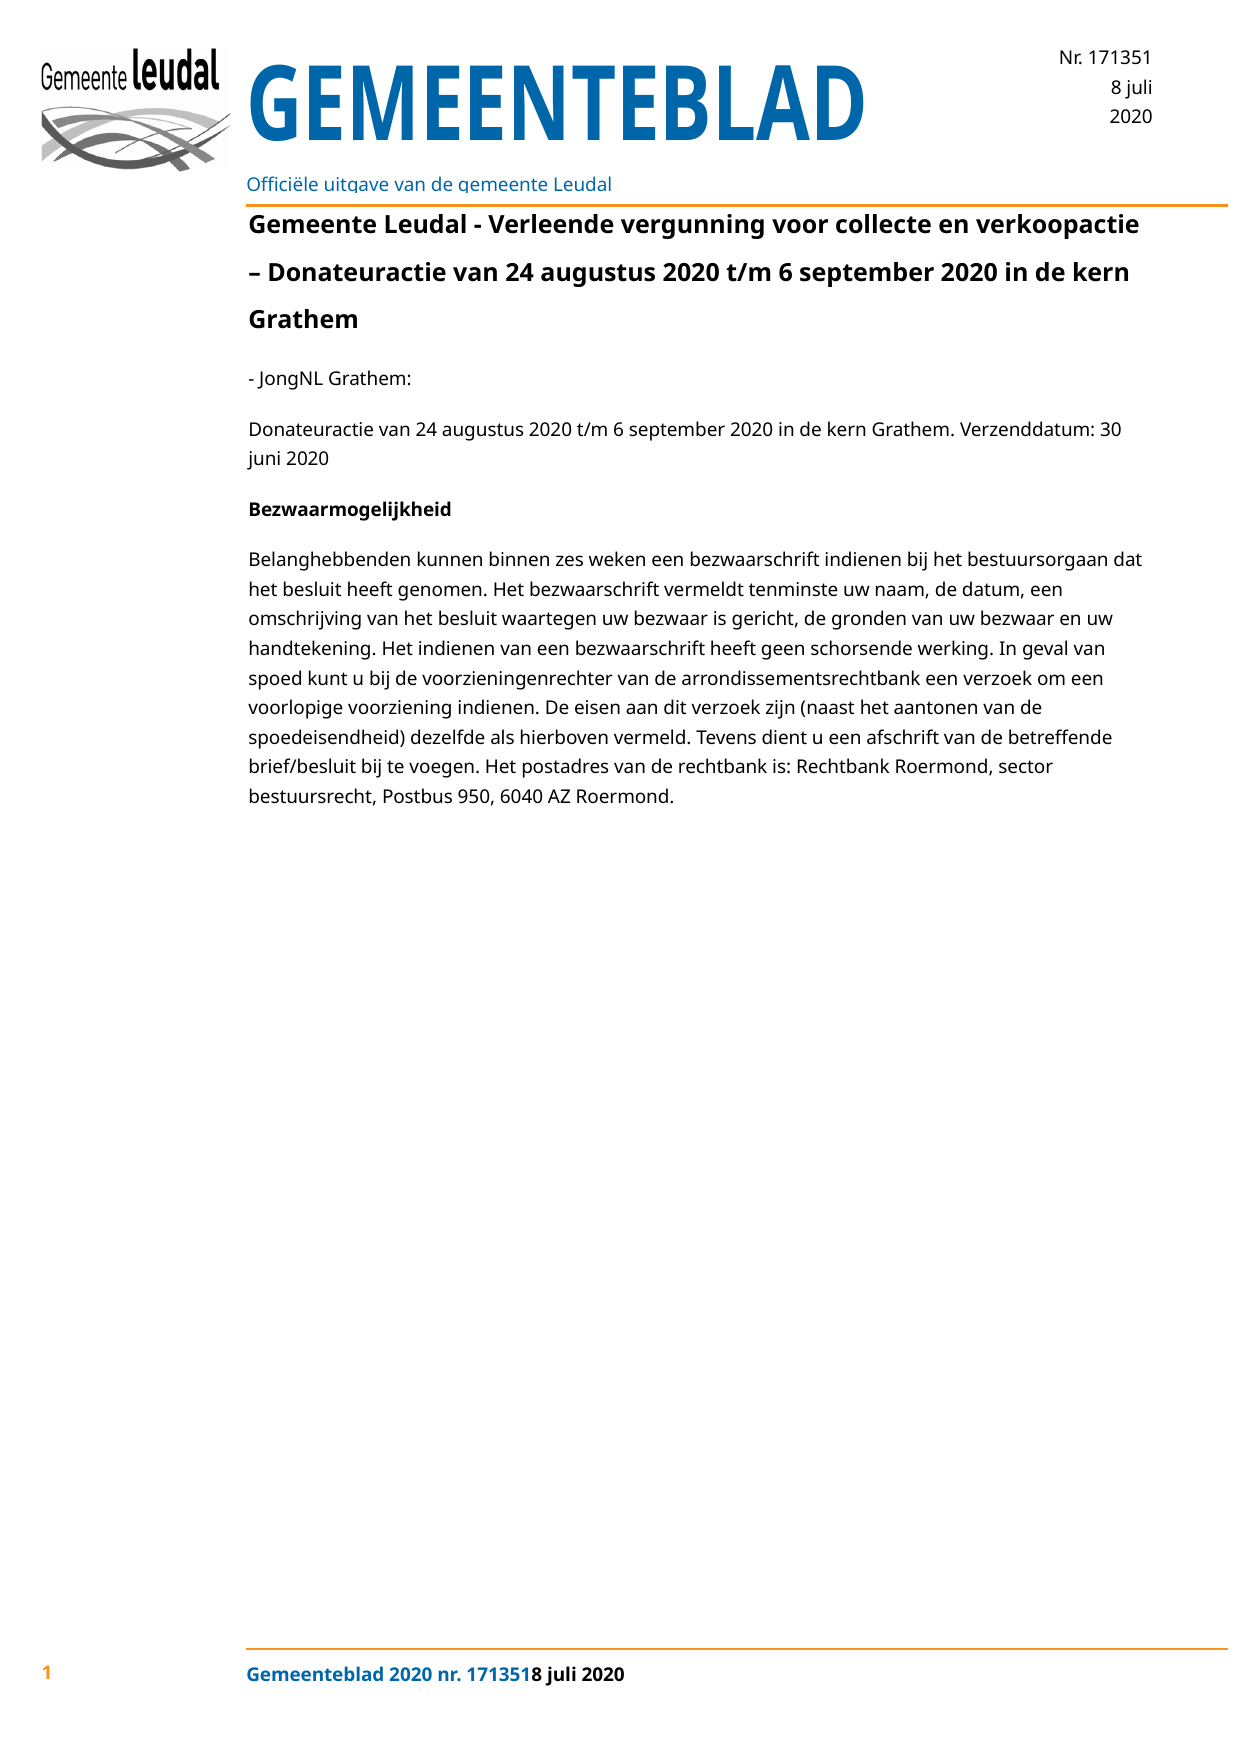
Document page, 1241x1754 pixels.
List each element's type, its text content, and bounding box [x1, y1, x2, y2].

text Donateuractie van 24 augustus 2020 t/m 6 september 2020 in de kern Grathem. Verzenddatum: 30 juni 2020 [248, 416, 1152, 471]
text Gemeente Leudal - Verleende vergunning voor collecte en verkoopactie – Donateuractie van 24 augustus 2020 t/m 6 september 2020 in de kern Grathem [248, 207, 1152, 336]
text Belanghebbenden kunnen binnen zes weken een bezwaarschrift indienen bij het bestuursorgaan dat het besluit heeft genomen. Het bezwaarschrift vermeldt tenminste uw naam, de datum, een omschrijving van het besluit waartegen uw bezwaar is gericht, de gronden van uw bezwaar en uw handtekening. Het indienen van een bezwaarschrift heeft geen schorsende werking. In geval van spoed kunt u bij de voorzieningenrechter van de arrondissementsrechtbank een verzoek om een voorlopige voorziening indienen. De eisen aan dit verzoek zijn (naast het aantonen van de spoedeisendheid) dezelfde als hierboven vermeld. Tevens dient u een afschrift van de betreffende brief/besluit bij te voegen. Het postadres van de rechtbank is: Rechtbank Roermond, sector bestuursrecht, Postbus 950, 6040 AZ Roermond. [248, 546, 1152, 809]
text Bezwaarmogelijkheid [248, 496, 1152, 522]
picture [41, 47, 231, 172]
text - JongNL Grathem: [248, 366, 1152, 391]
